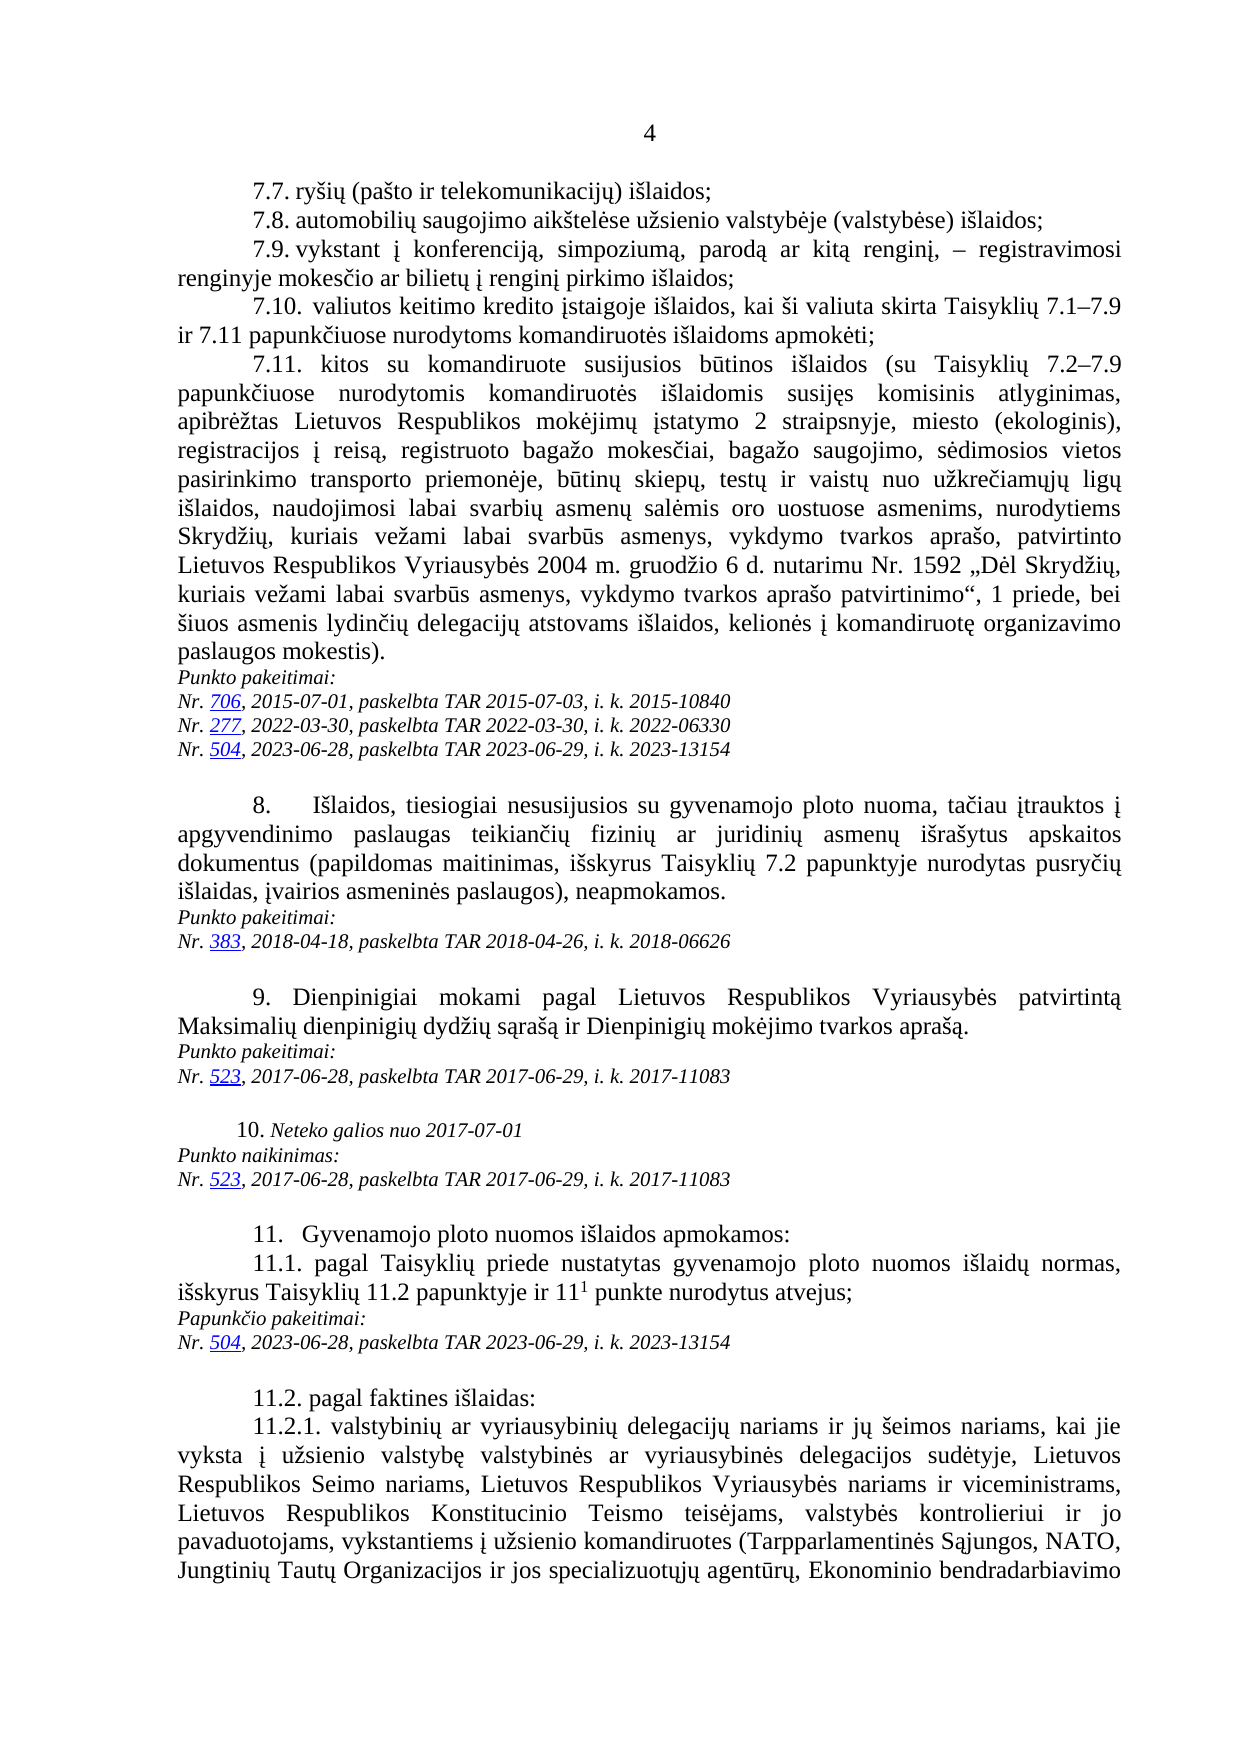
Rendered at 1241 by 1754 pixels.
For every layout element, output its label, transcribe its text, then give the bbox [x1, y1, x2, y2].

text Punkto pakeitimai: [177, 905, 1122, 929]
text 8. Išlaidos, tiesiogiai nesusijusios su gyvenamojo ploto nuoma, tačiau įtrauktos į apgyvendinimo paslaugas teikiančių fizinių ar juridinių asmenų išrašytus apskaitos dokumentus (papildomas maitinimas, išskyrus Taisyklių 7.2 papunktyje nurodytas pusryčių išlaidas, įvairios asmeninės paslaugos), neapmokamos. [177, 790, 1122, 905]
text 11.1. pagal Taisyklių priede nustatytas gyvenamojo ploto nuomos išlaidų normas, išskyrus Taisyklių 11.2 papunktyje ir 111 punkte nurodytus atvejus; [177, 1248, 1122, 1306]
text Nr. 277, 2022-03-30, paskelbta TAR 2022-03-30, i. k. 2022-06330 [177, 713, 1122, 737]
text Papunkčio pakeitimai: [177, 1306, 1122, 1330]
text Nr. 383, 2018-04-18, paskelbta TAR 2018-04-26, i. k. 2018-06626 [177, 929, 1122, 953]
text 11.2.1. valstybinių ar vyriausybinių delegacijų nariams ir jų šeimos nariams, kai jie vyksta į užsienio valstybę valstybinės ar vyriausybinės delegacijos sudėtyje, Lietuvos Respublikos Seimo nariams, Lietuvos Respublikos Vyriausybės nariams ir viceministrams, Lietuvos Respublikos Konstitucinio Teismo teisėjams, valstybės kontrolieriui ir jo pavaduotojams, vykstantiems į užsienio komandiruotes (Tarpparlamentinės Sąjungos, NATO, Jungtinių Tautų Organizacijos ir jos specializuotųjų agentūrų, Ekonominio bendradarbiavimo [177, 1411, 1122, 1584]
text 7.7. ryšių (pašto ir telekomunikacijų) išlaidos; [177, 176, 1122, 205]
text 9. Dienpinigiai mokami pagal Lietuvos Respublikos Vyriausybės patvirtintą Maksimalių dienpinigių dydžių sąrašą ir Dienpinigių mokėjimo tvarkos aprašą. [177, 982, 1122, 1039]
text Nr. 504, 2023-06-28, paskelbta TAR 2023-06-29, i. k. 2023-13154 [177, 1330, 1122, 1354]
text 11. Gyvenamojo ploto nuomos išlaidos apmokamos: [177, 1219, 1122, 1248]
text 7.11. kitos su komandiruote susijusios būtinos išlaidos (su Taisyklių 7.2–7.9 papunkčiuose nurodytomis komandiruotės išlaidomis susijęs komisinis atlyginimas, apibrėžtas Lietuvos Respublikos mokėjimų įstatymo 2 straipsnyje, miesto (ekologinis), registracijos į reisą, registruoto bagažo mokesčiai, bagažo saugojimo, sėdimosios vietos pasirinkimo transporto priemonėje, būtinų skiepų, testų ir vaistų nuo užkrečiamųjų ligų išlaidos, naudojimosi labai svarbių asmenų salėmis oro uostuose asmenims, nurodytiems Skrydžių, kuriais vežami labai svarbūs asmenys, vykdymo tvarkos aprašo, patvirtinto Lietuvos Respublikos Vyriausybės 2004 m. gruodžio 6 d. nutarimu Nr. 1592 „Dėl Skrydžių, kuriais vežami labai svarbūs asmenys, vykdymo tvarkos aprašo patvirtinimo“, 1 priede, bei šiuos asmenis lydinčių delegacijų atstovams išlaidos, kelionės į komandiruotę organizavimo paslaugos mokestis). [177, 349, 1122, 665]
text Nr. 504, 2023-06-28, paskelbta TAR 2023-06-29, i. k. 2023-13154 [177, 737, 1122, 761]
text 7.9. vykstant į konferenciją, simpoziumą, parodą ar kitą renginį, – registravimosi renginyje mokesčio ar bilietų į renginį pirkimo išlaidos; [177, 234, 1122, 291]
text 11.2. pagal faktines išlaidas: [177, 1383, 1122, 1411]
text Nr. 523, 2017-06-28, paskelbta TAR 2017-06-29, i. k. 2017-11083 [177, 1167, 1122, 1191]
text Nr. 706, 2015-07-01, paskelbta TAR 2015-07-03, i. k. 2015-10840 [177, 689, 1122, 713]
text Nr. 523, 2017-06-28, paskelbta TAR 2017-06-29, i. k. 2017-11083 [177, 1063, 1122, 1088]
text 10. Neteko galios nuo 2017-07-01 [177, 1116, 1122, 1143]
text Punkto pakeitimai: [177, 665, 1122, 689]
text 7.8. automobilių saugojimo aikštelėse užsienio valstybėje (valstybėse) išlaidos; [177, 205, 1122, 234]
text 7.10. valiutos keitimo kredito įstaigoje išlaidos, kai ši valiuta skirta Taisyklių 7.1–7.9 ir 7.11 papunkčiuose nurodytoms komandiruotės išlaidoms apmokėti; [177, 291, 1122, 349]
text Punkto pakeitimai: [177, 1039, 1122, 1063]
text Punkto naikinimas: [177, 1143, 1122, 1167]
